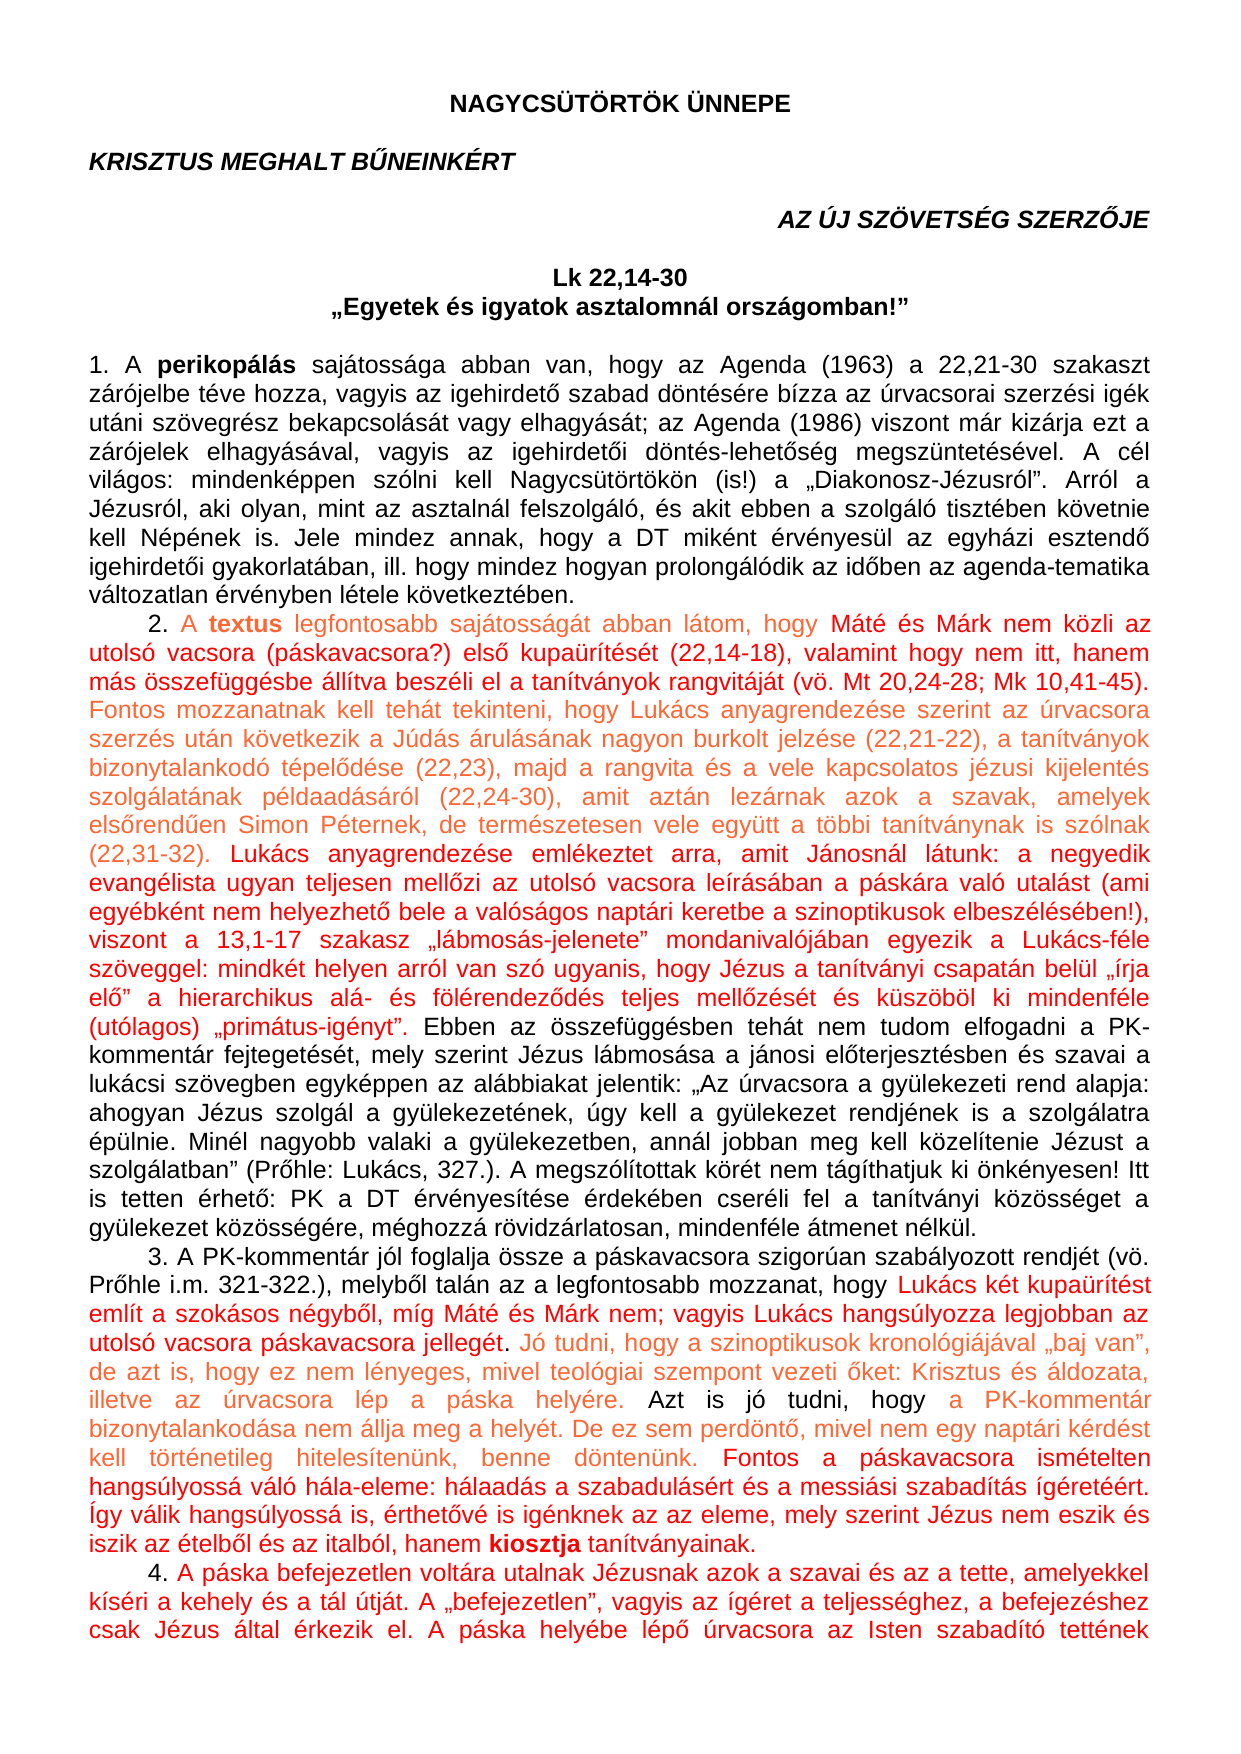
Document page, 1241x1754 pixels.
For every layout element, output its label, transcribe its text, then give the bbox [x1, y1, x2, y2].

text KRISZTUS MEGHALT BŰNEINKÉRT [88, 147, 1152, 176]
text 1. A perikopálás sajátossága abban van, hogy az Agenda (1963) a 22,21-30 szakaszt zárójelbe téve hozza, vagyis az igehirdető szabad döntésére bízza az úrvacsorai szerzési igék utáni szövegrész bekapcsolását vagy elhagyását; az Agenda (1986) viszont már kizárja ezt a zárójelek elhagyásával, vagyis az igehirdetői döntés-lehetőség megszüntetésével. A cél világos: mindenképpen szólni kell Nagycsütörtökön (is!) a „Diakonosz-Jézusról”. Arról a Jézusról, aki olyan, mint az asztalnál felszolgáló, és akit ebben a szolgáló tisztében követnie kell Népének is. Jele mindez annak, hogy a DT miként érvényesül az egyházi esztendő igehirdetői gyakorlatában, ill. hogy mindez hogyan prolongálódik az időben az agenda-tematika változatlan érvényben létele következtében. [88, 350, 1152, 609]
text NAGYCSÜTÖRTÖK ÜNNEPE [88, 88, 1152, 117]
text 3. A PK-kommentár jól foglalja össze a páskavacsora szigorúan szabályozott rendjét (vö. Prőhle i.m. 321-322.), melyből talán az a legfontosabb mozzanat, hogy Lukács két kupaürítést említ a szokásos négyből, míg Máté és Márk nem; vagyis Lukács hangsúlyozza legjobban az utolsó vacsora páskavacsora jellegét. Jó tudni, hogy a szinoptikusok kronológiájával „baj van”, de azt is, hogy ez nem lényeges, mivel teológiai szempont vezeti őket: Krisztus és áldozata, illetve az úrvacsora lép a páska helyére. Azt is jó tudni, hogy a PK-kommentár bizonytalankodása nem állja meg a helyét. De ez sem perdöntő, mivel nem egy naptári kérdést kell történetileg hitelesítenünk, benne döntenünk. Fontos a páskavacsora ismételten hangsúlyossá váló hála-eleme: hálaadás a szabadulásért és a messiási szabadítás ígéretéért. Így válik hangsúlyossá is, érthetővé is igénknek az az eleme, mely szerint Jézus nem eszik és iszik az ételből és az italból, hanem kiosztja tanítványainak. [88, 1241, 1152, 1558]
text 2. A textus legfontosabb sajátosságát abban látom, hogy Máté és Márk nem közli az utolsó vacsora (páskavacsora?) első kupaürítését (22,14-18), valamint hogy nem itt, hanem más összefüggésbe állítva beszéli el a tanítványok rangvitáját (vö. Mt 20,24-28; Mk 10,41-45). Fontos mozzanatnak kell tehát tekinteni, hogy Lukács anyagrendezése szerint az úrvacsora szerzés után következik a Júdás árulásának nagyon burkolt jelzése (22,21-22), a tanítványok bizonytalankodó tépelődése (22,23), majd a rangvita és a vele kapcsolatos jézusi kijelentés szolgálatának példaadásáról (22,24-30), amit aztán lezárnak azok a szavak, amelyek elsőrendűen Simon Péternek, de természetesen vele együtt a többi tanítványnak is szólnak (22,31-32). Lukács anyagrendezése emlékeztet arra, amit Jánosnál látunk: a negyedik evangélista ugyan teljesen mellőzi az utolsó vacsora leírásában a páskára való utalást (ami egyébként nem helyezhető bele a valóságos naptári keretbe a szinoptikusok elbeszélésében!), viszont a 13,1-17 szakasz „lábmosás-jelenete” mondanivalójában egyezik a Lukács-féle szöveggel: mindkét helyen arról van szó ugyanis, hogy Jézus a tanítványi csapatán belül „írja elő” a hierarchikus alá‑ és fölérendeződés teljes mellőzését és küszöböl ki mindenféle (utólagos) „primátus-igényt”. Ebben az összefüggésben tehát nem tudom elfogadni a PK-kommentár fejtegetését, mely szerint Jézus lábmosása a jánosi előterjesztésben és szavai a lukácsi szövegben egyképpen az alábbiakat jelentik: „Az úrvacsora a gyülekezeti rend alapja: ahogyan Jézus szolgál a gyülekezetének, úgy kell a gyülekezet rendjének is a szolgálatra épülnie. Minél nagyobb valaki a gyülekezetben, annál jobban meg kell közelítenie Jézust a szolgálatban” (Prőhle: Lukács, 327.). A megszólítottak körét nem tágíthatjuk ki önkényesen! Itt is tetten érhető: PK a DT érvényesítése érdekében cseréli fel a tanítványi közösséget a gyülekezet közösségére, méghozzá rövidzárlatosan, mindenféle átmenet nélkül. [88, 609, 1152, 1241]
text 4. A páska befejezetlen voltára utalnak Jézusnak azok a szavai és az a tette, amelyekkel kíséri a kehely és a tál útját. A „befejezetlen”, vagyis az ígéret a teljességhez, a befejezéshez csak Jézus által érkezik el. A páska helyébe lépő úrvacsora az Isten szabadító tettének [88, 1558, 1152, 1644]
text Lk 22,14-30 „Egyetek és igyatok asztalomnál országomban!” [88, 263, 1152, 321]
text AZ ÚJ SZÖVETSÉG SZERZŐJE [88, 205, 1152, 234]
